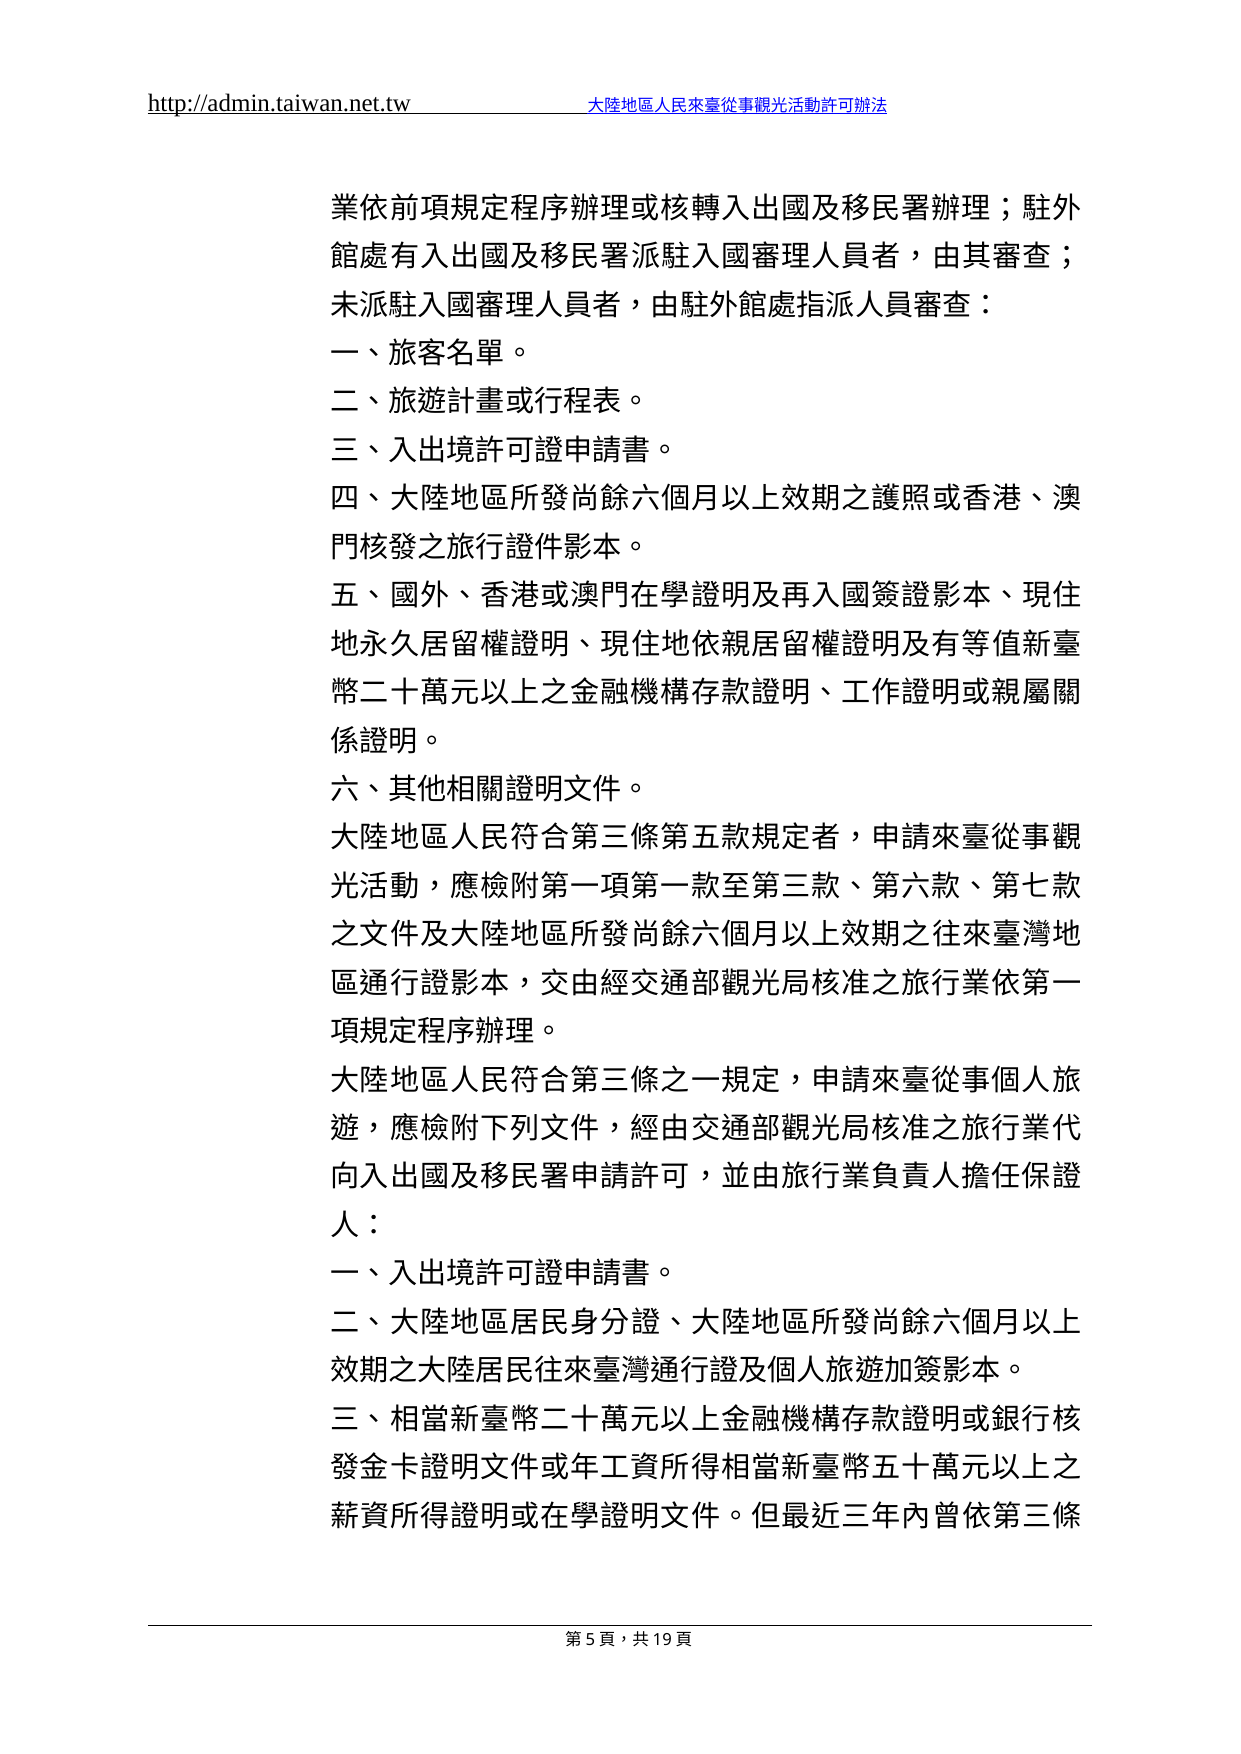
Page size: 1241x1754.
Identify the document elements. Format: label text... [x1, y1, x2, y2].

table_cell 業依前項規定程序辦理或核轉入出國及移民署辦理；駐外館處有入出國及移民署派駐入國審理人員者，由其審查；未派駐入國審理人員者，由駐外館處指派人員審查： 一、旅客名單。 二、旅遊計畫或行程表。 三、入出境許可證申請書。 四、大陸地區所發尚餘六個月以上效期之護照或香港、澳門核發之旅行證件影本。 五、國外、香港或澳門在學證明及再入國簽證影本、現住地永久居留權證明、現住地依親居留權證明及有等值新臺幣二十萬元以上之金融機構存款證明、工作證明或親屬關係證明。 六、其他相關證明文件。 大陸地區人民符合第三條第五款規定者，申請來臺從事觀光活動，應檢附第一項第一款至第三款、第六款、第七款之文件及大陸地區所發尚餘六個月以上效期之往來臺灣地區通行證影本，交由經交通部觀光局核准之旅行業依第一項規定程序辦理。 大陸地區人民符合第三條之一規定，申請來臺從事個人旅遊，應檢附下列文件，經由交通部觀光局核准之旅行業代向入出國及移民署申請許可，並由旅行業負責人擔任保證人： 一、入出境許可證申請書。 二、大陸地區居民身分證、大陸地區所發尚餘六個月以上效期之大陸居民往來臺灣通行證及個人旅遊加簽影本。 三、相當新臺幣二十萬元以上金融機構存款證明或銀行核發金卡證明文件或年工資所得相當新臺幣五十萬元以上之薪資所得證明或在學證明文件。但最近三年內曾依第三條 [328, 180, 1083, 1539]
table_cell [310, 180, 328, 1539]
table_cell [157, 180, 310, 1539]
